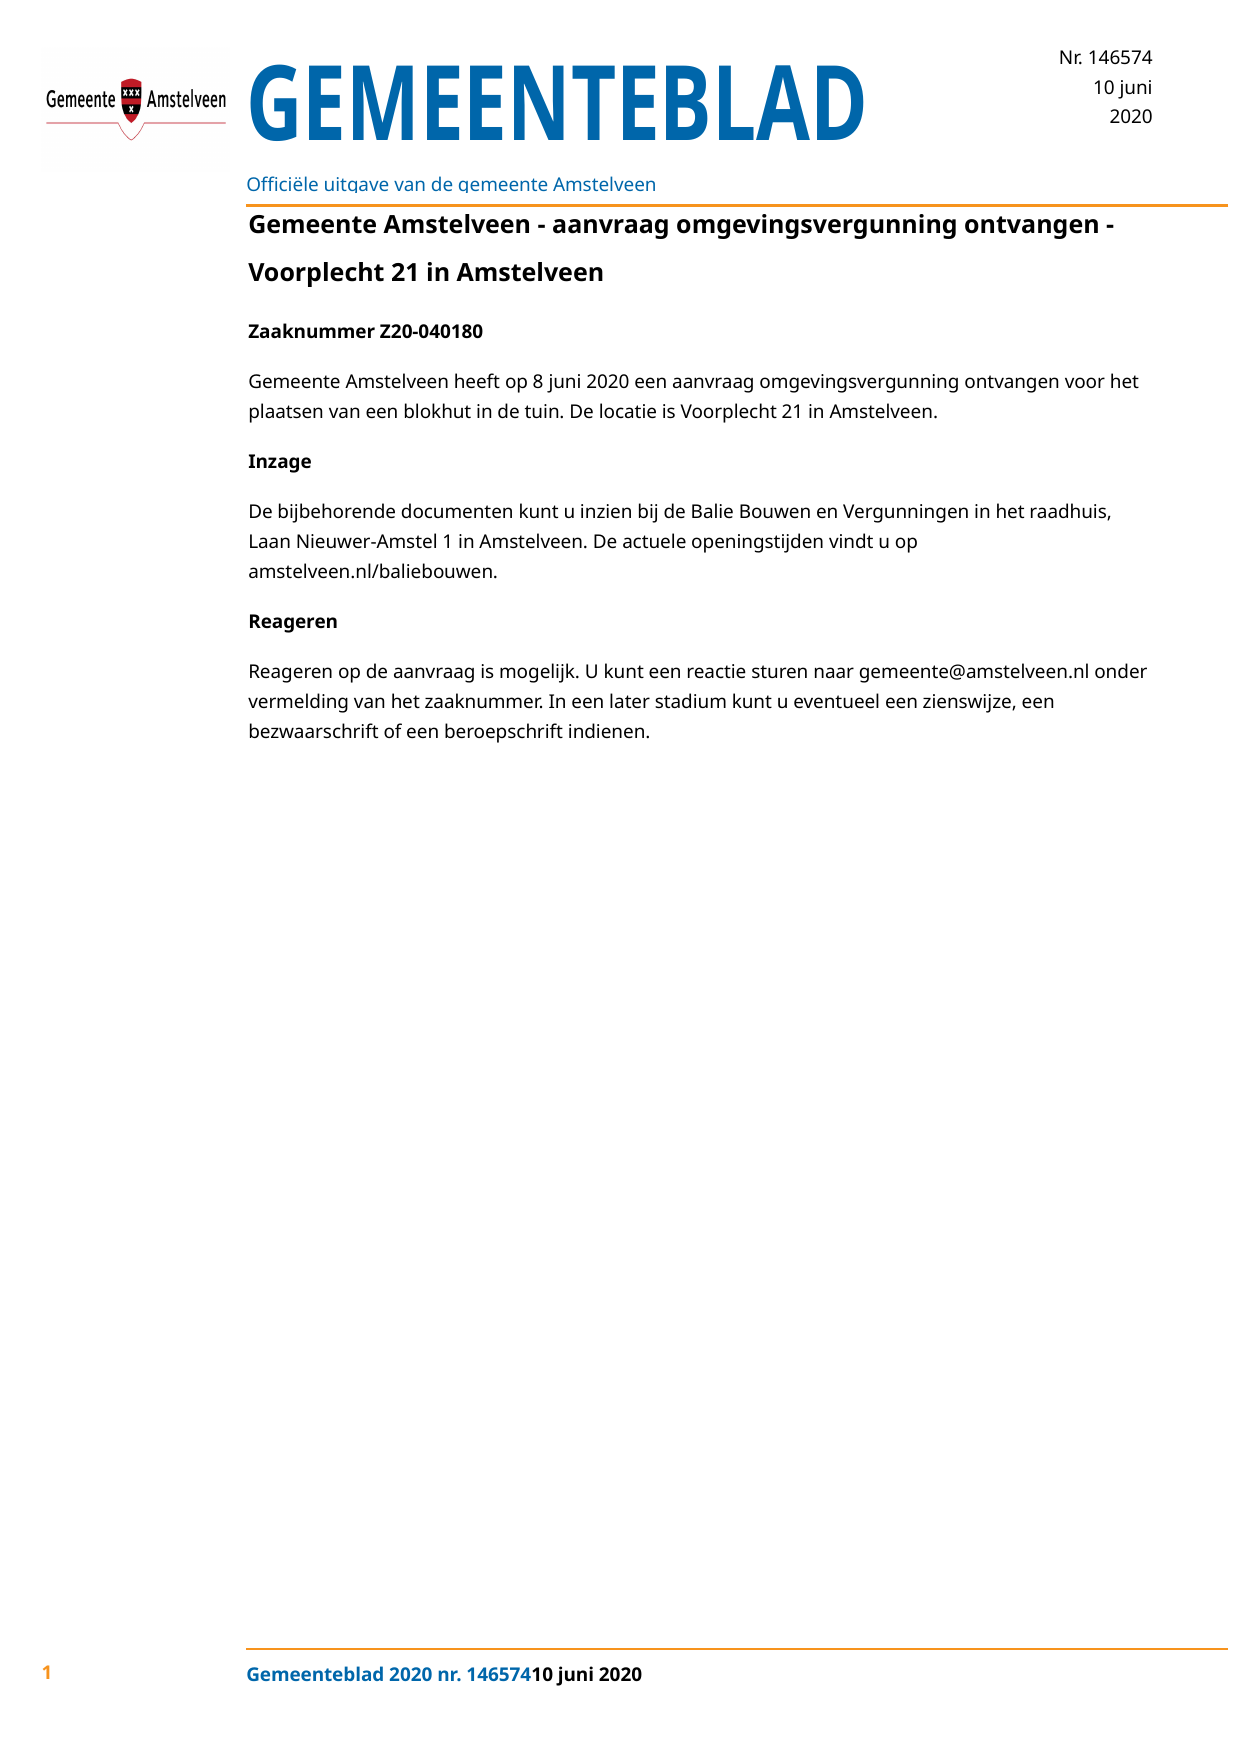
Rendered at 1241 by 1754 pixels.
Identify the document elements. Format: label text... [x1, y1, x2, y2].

text De bijbehorende documenten kunt u inzien bij de Balie Bouwen en Vergunningen in het raadhuis, Laan Nieuwer-Amstel 1 in Amstelveen. De actuele openingstijden vindt u op amstelveen.nl/baliebouwen. [248, 499, 1152, 584]
text Gemeente Amstelveen heeft op 8 juni 2020 een aanvraag omgevingsvergunning ontvangen voor het plaatsen van een blokhut in de tuin. De locatie is Voorplecht 21 in Amstelveen. [248, 368, 1152, 424]
picture [41, 47, 231, 172]
text Inzage [248, 448, 1152, 474]
text Reageren [248, 608, 1152, 634]
text Zaaknummer Z20-040180 [248, 318, 1152, 344]
text Reageren op de aanvraag is mogelijk. U kunt een reactie sturen naar gemeente@amstelveen.nl onder vermelding van het zaaknummer. In een later stadium kunt u eventueel een zienswijze, een bezwaarschrift of een beroepschrift indienen. [248, 659, 1152, 744]
text Gemeente Amstelveen - aanvraag omgevingsvergunning ontvangen - Voorplecht 21 in Amstelveen [248, 207, 1152, 288]
